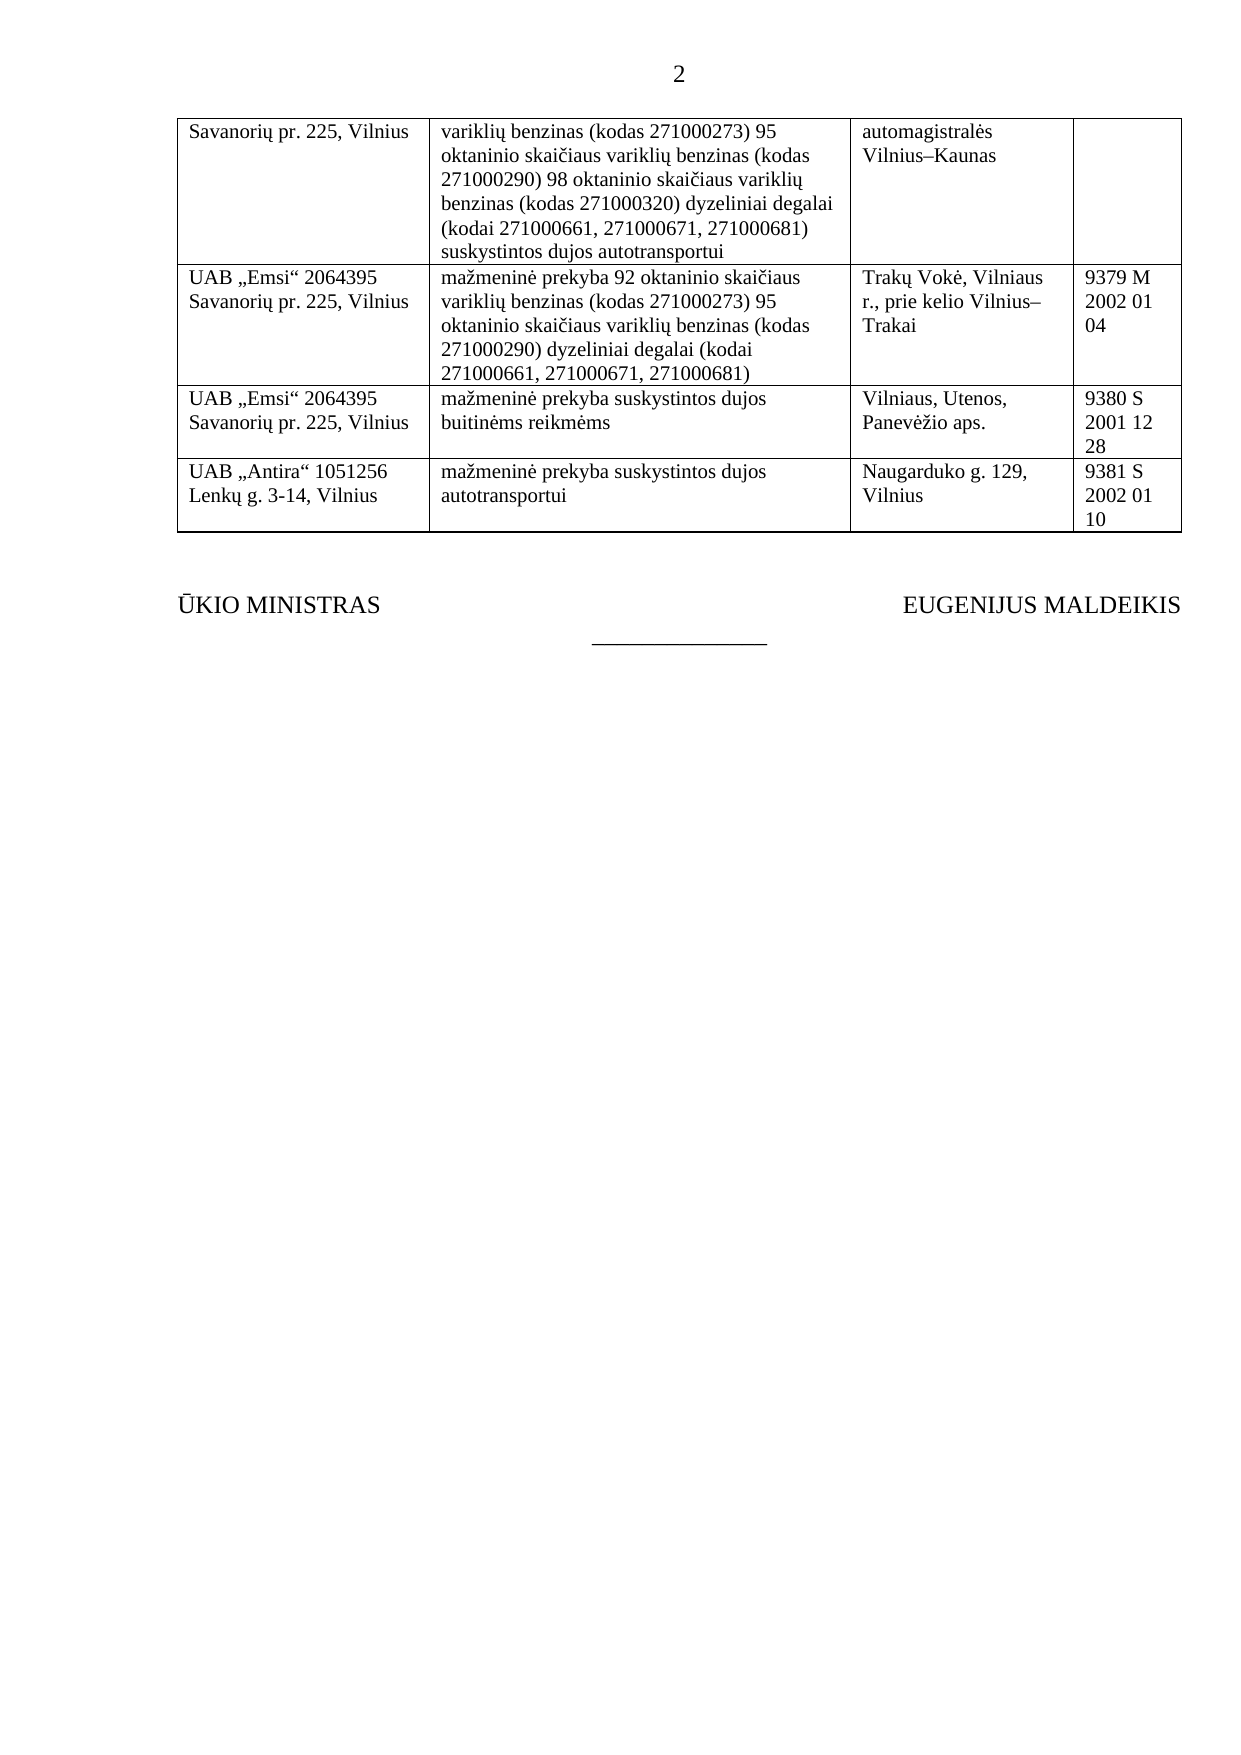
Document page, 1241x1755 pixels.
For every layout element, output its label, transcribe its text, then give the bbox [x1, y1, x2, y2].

table_cell Trakų Vokė, Vilniaus r., prie kelio Vilnius–Trakai [851, 265, 1073, 385]
table_cell automagistralės Vilnius–Kaunas [851, 119, 1073, 263]
table_cell 9380 S 2001 12 28 [1074, 386, 1181, 458]
table_cell UAB „Emsi“ 2064395 Savanorių pr. 225, Vilnius [178, 386, 429, 458]
table_cell Naugarduko g. 129, Vilnius [851, 459, 1073, 531]
table_cell 9381 S 2002 01 10 [1074, 459, 1181, 531]
table_cell Savanorių pr. 225, Vilnius [178, 119, 429, 263]
table_cell mažmeninė prekyba suskystintos dujos autotransportui [430, 459, 850, 531]
text ______________ [177, 619, 1181, 647]
table_cell 9379 M 2002 01 04 [1074, 265, 1181, 385]
table_cell variklių benzinas (kodas 271000273) 95 oktaninio skaičiaus variklių benzinas (kodas 271000290) 98 oktaninio skaičiaus variklių benzinas (kodas 271000320) dyzeliniai degalai (kodai 271000661, 271000671, 271000681) suskystintos dujos autotransportui [430, 119, 850, 263]
table_cell Vilniaus, Utenos, Panevėžio aps. [851, 386, 1073, 458]
table_cell mažmeninė prekyba 92 oktaninio skaičiaus variklių benzinas (kodas 271000273) 95 oktaninio skaičiaus variklių benzinas (kodas 271000290) dyzeliniai degalai (kodai 271000661, 271000671, 271000681) [430, 265, 850, 385]
table_cell mažmeninė prekyba suskystintos dujos buitinėms reikmėms [430, 386, 850, 458]
table_cell UAB „Antira“ 1051256 Lenkų g. 3-14, Vilnius [178, 459, 429, 531]
text ŪKIO MINISTRAS EUGENIJUS MALDEIKIS [177, 590, 1181, 619]
table_cell [1074, 119, 1181, 263]
table_cell UAB „Emsi“ 2064395 Savanorių pr. 225, Vilnius [178, 265, 429, 385]
